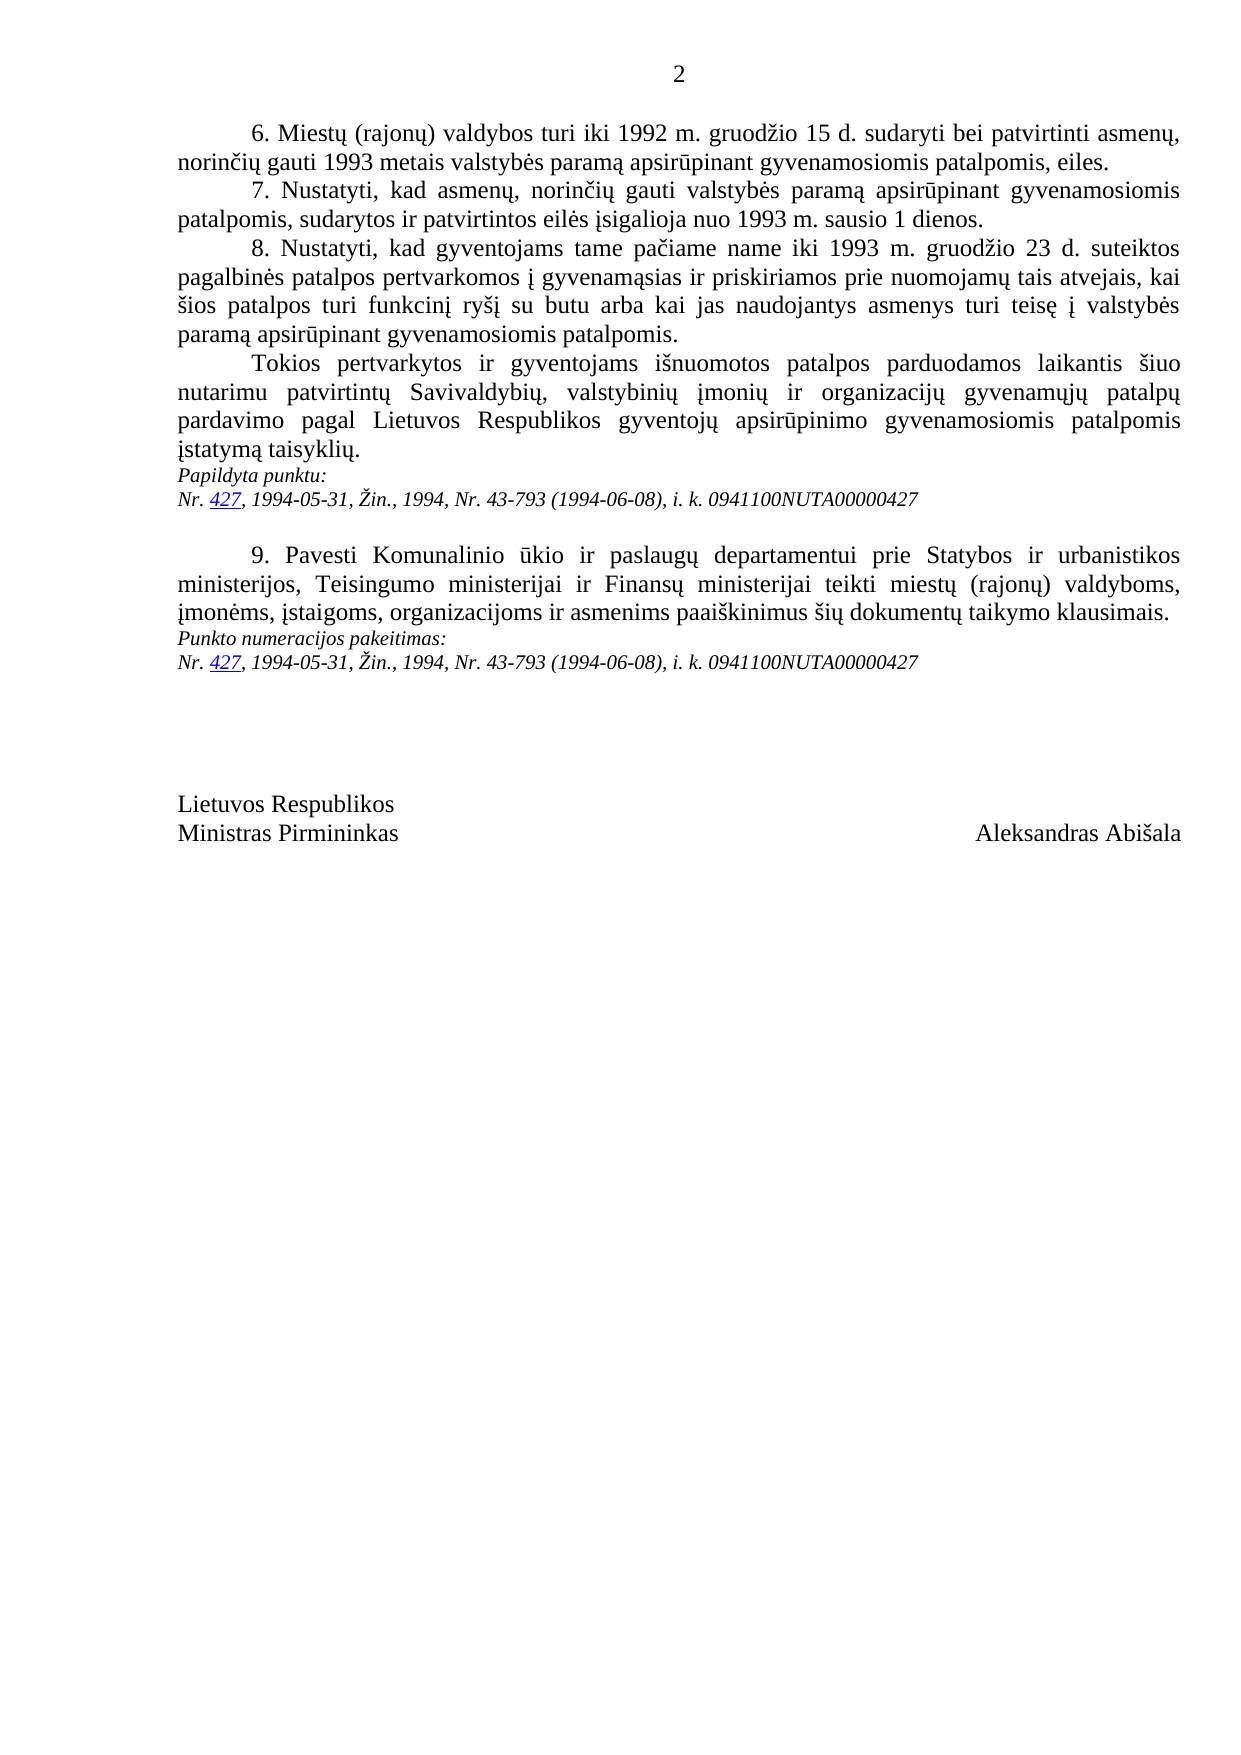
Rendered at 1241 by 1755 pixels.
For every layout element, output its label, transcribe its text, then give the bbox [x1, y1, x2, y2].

text Ministras Pirmininkas Aleksandras Abišala [177, 818, 1181, 847]
text Papildyta punktu: [177, 463, 1181, 487]
text 8. Nustatyti, kad gyventojams tame pačiame name iki 1993 m. gruodžio 23 d. suteiktos pagalbinės patalpos pertvarkomos į gyvenamąsias ir priskiriamos prie nuomojamų tais atvejais, kai šios patalpos turi funkcinį ryšį su butu arba kai jas naudojantys asmenys turi teisę į valstybės paramą apsirūpinant gyvenamosiomis patalpomis. [177, 233, 1181, 348]
text Nr. 427, 1994-05-31, Žin., 1994, Nr. 43-793 (1994-06-08), i. k. 0941100NUTA00000427 [177, 650, 1181, 674]
text 6. Miestų (rajonų) valdybos turi iki 1992 m. gruodžio 15 d. sudaryti bei patvirtinti asmenų, norinčių gauti 1993 metais valstybės paramą apsirūpinant gyvenamosiomis patalpomis, eiles. [177, 118, 1181, 176]
text Punkto numeracijos pakeitimas: [177, 626, 1181, 650]
text 9. Pavesti Komunalinio ūkio ir paslaugų departamentui prie Statybos ir urbanistikos ministerijos, Teisingumo ministerijai ir Finansų ministerijai teikti miestų (rajonų) valdyboms, įmonėms, įstaigoms, organizacijoms ir asmenims paaiškinimus šių dokumentų taikymo klausimais. [177, 540, 1181, 626]
text Nr. 427, 1994-05-31, Žin., 1994, Nr. 43-793 (1994-06-08), i. k. 0941100NUTA00000427 [177, 487, 1181, 511]
text 7. Nustatyti, kad asmenų, norinčių gauti valstybės paramą apsirūpinant gyvenamosiomis patalpomis, sudarytos ir patvirtintos eilės įsigalioja nuo 1993 m. sausio 1 dienos. [177, 176, 1181, 233]
text Lietuvos Respublikos [177, 789, 1181, 818]
text Tokios pertvarkytos ir gyventojams išnuomotos patalpos parduodamos laikantis šiuo nutarimu patvirtintų Savivaldybių, valstybinių įmonių ir organizacijų gyvenamųjų patalpų pardavimo pagal Lietuvos Respublikos gyventojų apsirūpinimo gyvenamosiomis patalpomis įstatymą taisyklių. [177, 348, 1181, 463]
